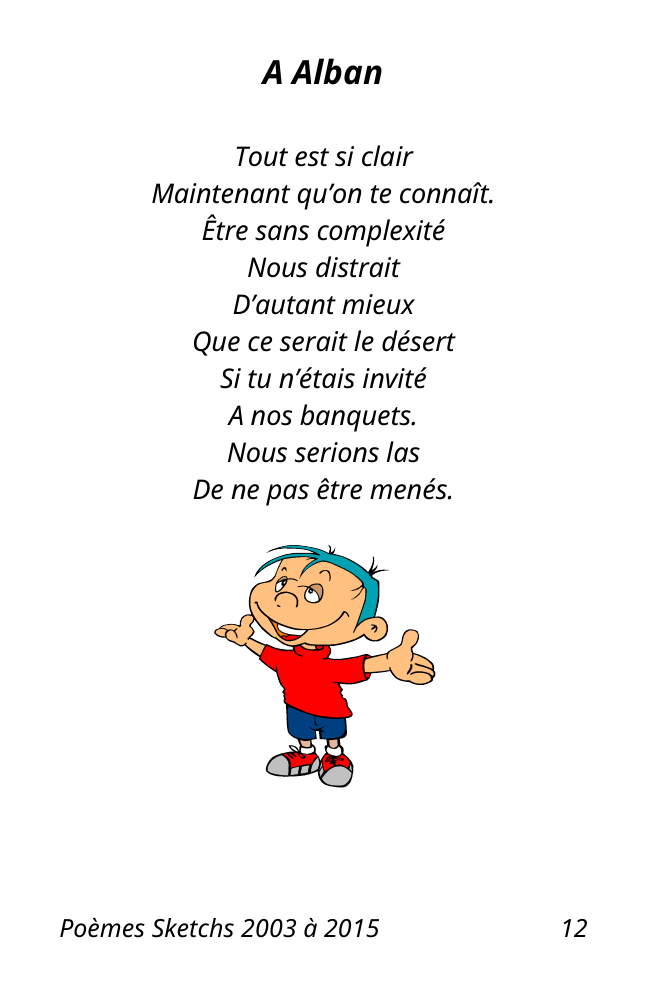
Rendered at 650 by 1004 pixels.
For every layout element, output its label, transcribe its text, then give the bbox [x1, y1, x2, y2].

text Tout est si clair [59, 138, 591, 175]
text Être sans complexité [59, 212, 591, 249]
text Nous distrait [59, 249, 591, 286]
text De ne pas être menés. [59, 471, 591, 508]
text D’autant mieux [59, 286, 591, 323]
text Nous serions las [59, 434, 591, 471]
text Maintenant qu’on te connaît. [59, 175, 591, 212]
text Si tu n’étais invité [59, 360, 591, 397]
text Que ce serait le désert [59, 323, 591, 360]
subtitle A Alban [59, 49, 591, 95]
text A nos banquets. [59, 397, 591, 434]
